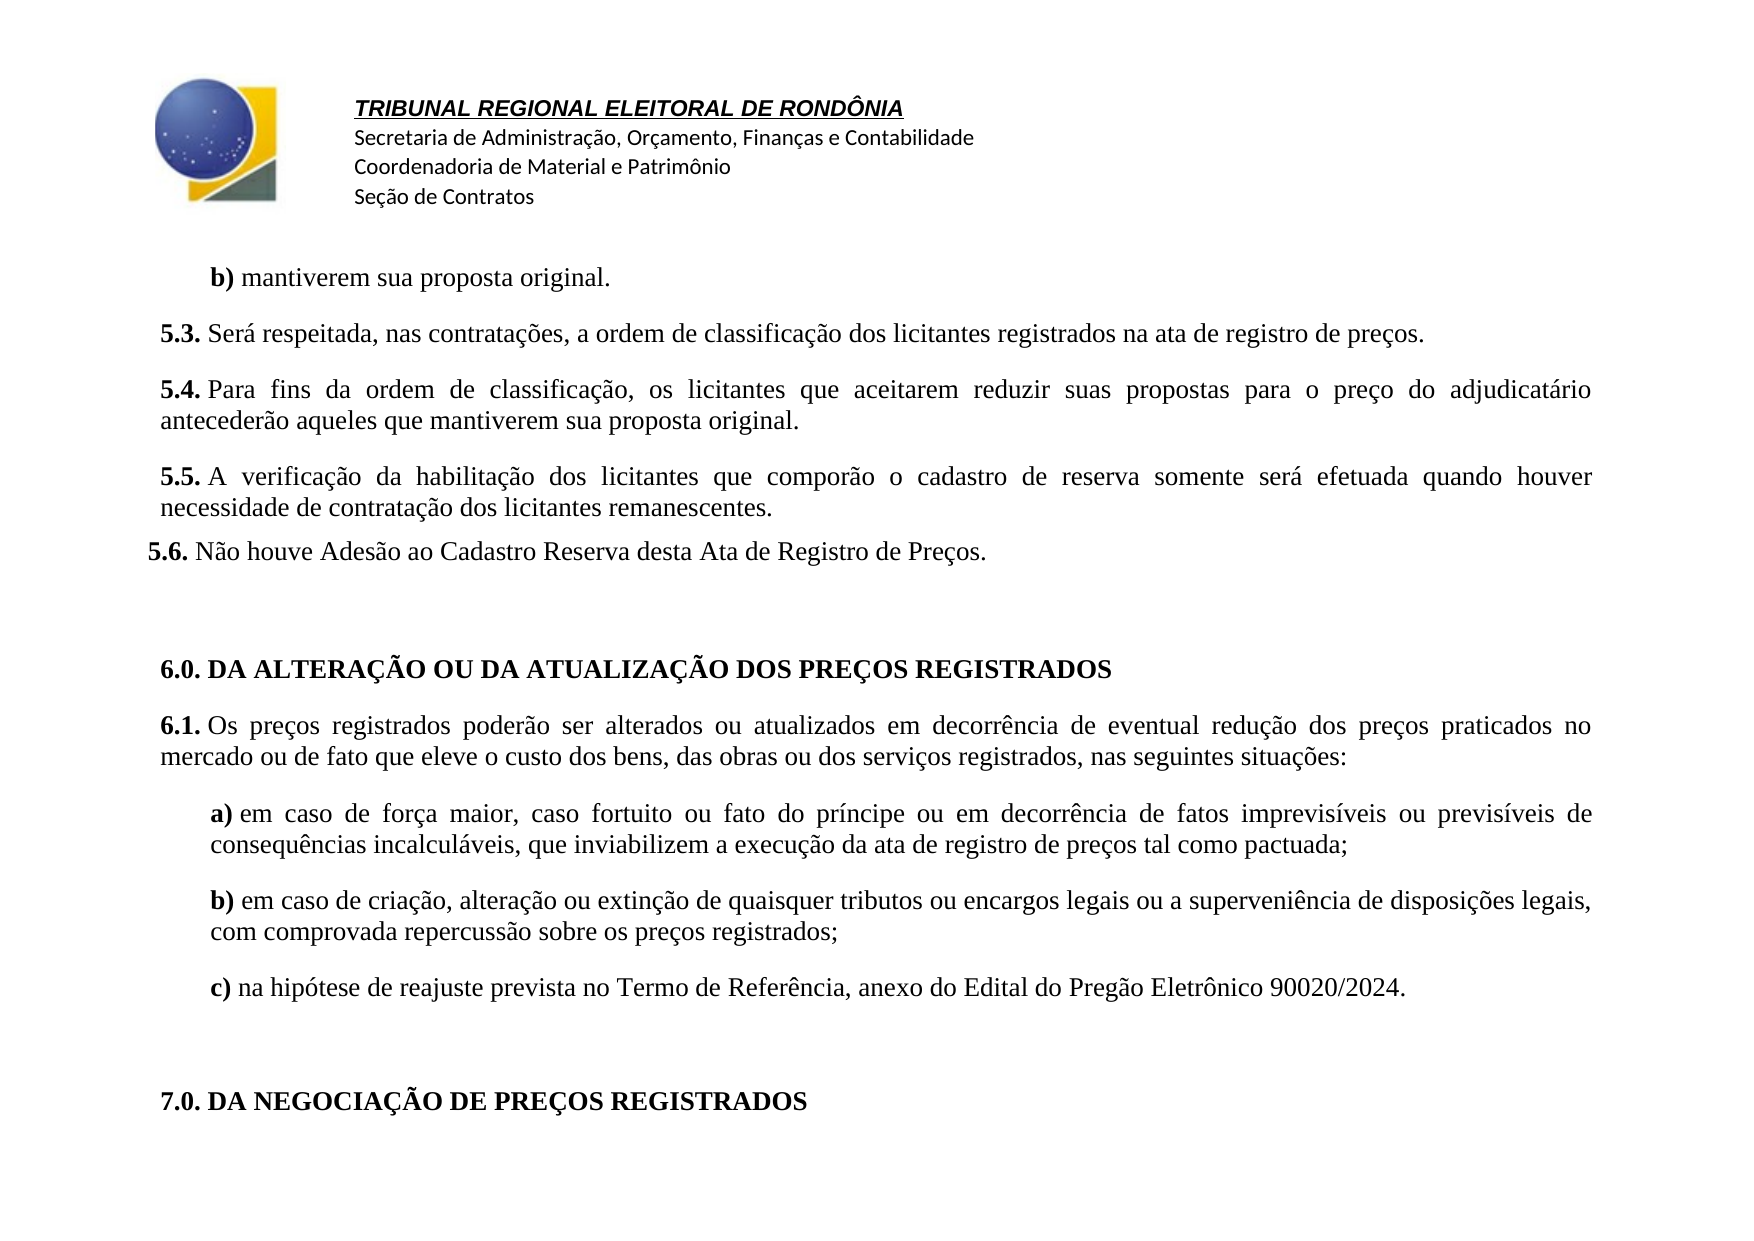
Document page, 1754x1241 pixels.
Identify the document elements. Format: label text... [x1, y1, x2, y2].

text 5.5. A verificação da habilitação dos licitantes que comporão o cadastro de reserva somente será efetuada quando houver necessidade de contratação dos licitantes remanescentes. [160, 460, 1594, 522]
text 6.0. DA ALTERAÇÃO OU DA ATUALIZAÇÃO DOS PREÇOS REGISTRADOS [160, 653, 1594, 684]
text 5.6. Não houve Adesão ao Cadastro Reserva desta Ata de Registro de Preços. [148, 535, 1606, 566]
text b) mantiverem sua proposta original. [210, 261, 1594, 292]
text 5.4. Para fins da ordem de classificação, os licitantes que aceitarem reduzir suas propostas para o preço do adjudicatário antecederão aqueles que mantiverem sua proposta original. [160, 373, 1594, 435]
text c) na hipótese de reajuste prevista no Termo de Referência, anexo do Edital do Pregão Eletrônico 90020/2024. [210, 971, 1594, 1002]
text b) em caso de criação, alteração ou extinção de quaisquer tributos ou encargos legais ou a superveniência de disposições legais, com comprovada repercussão sobre os preços registrados; [210, 884, 1594, 946]
text a) em caso de força maior, caso fortuito ou fato do príncipe ou em decorrência de fatos imprevisíveis ou previsíveis de consequências incalculáveis, que inviabilizem a execução da ata de registro de preços tal como pactuada; [210, 797, 1594, 859]
text 7.0. DA NEGOCIAÇÃO DE PREÇOS REGISTRADOS [160, 1085, 1594, 1116]
text 5.3. Será respeitada, nas contratações, a ordem de classificação dos licitantes registrados na ata de registro de preços. [160, 317, 1594, 348]
text 6.1. Os preços registrados poderão ser alterados ou atualizados em decorrência de eventual redução dos preços praticados no mercado ou de fato que eleve o custo dos bens, das obras ou dos serviços registrados, nas seguintes situações: [160, 709, 1594, 772]
